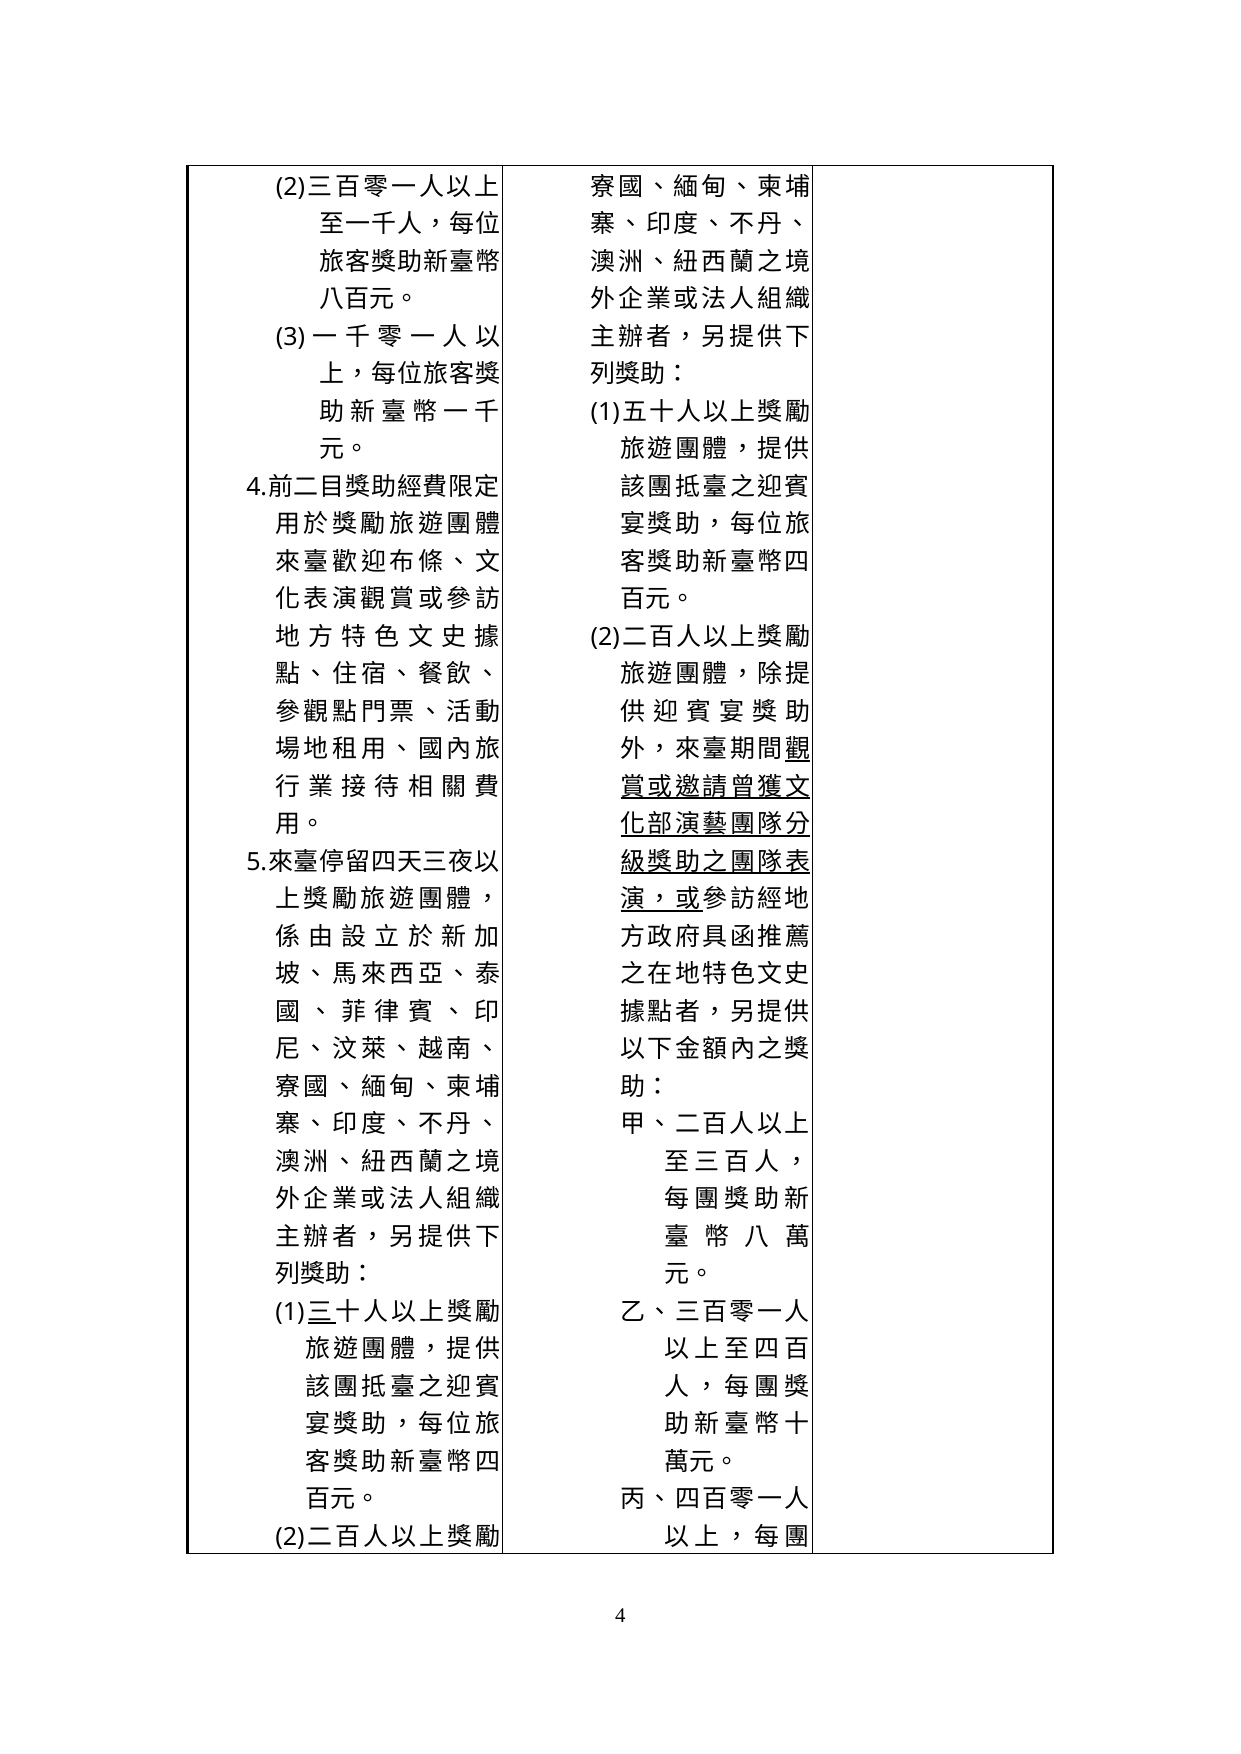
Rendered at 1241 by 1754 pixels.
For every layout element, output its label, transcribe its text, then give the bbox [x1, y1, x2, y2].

table_cell (2)三百零一人以上至一千人，每位旅客獎助新臺幣八百元。 (3)一千零一人以上，每位旅客獎助新臺幣一千元。 4.前二目獎助經費限定用於獎勵旅遊團體來臺歡迎布條、文化表演觀賞或參訪地方特色文史據點、住宿、餐飲、參觀點門票、活動場地租用、國內旅行業接待相關費用。 5.來臺停留四天三夜以上獎勵旅遊團體，係由設立於新加坡、馬來西亞、泰國、菲律賓、印尼、汶萊、越南、寮國、緬甸、柬埔寨、印度、不丹、澳洲、紐西蘭之境外企業或法人組織主辦者，另提供下列獎助： (1)三十人以上獎勵旅遊團體，提供該團抵臺之迎賓宴獎助，每位旅客獎助新臺幣四百元。 (2)二百人以上獎勵 [189, 166, 502, 1553]
table_cell 為因應疫後獎旅團規模由於企業為減少感染病毒風險規劃小團出發；安全及健康為疫後旅客跨境旅遊考量的優先要素，將以小規模團體為主；航空票價高漲、入境管制趨嚴導致入出境手續複雜，景點人數限制等因素，爰降低爭取階段及舉辦階段之限制人數。 疫後加強行銷臺灣，爰修正本點第一款第二目規定，降低爭取階段的獎勵旅遊團體預訂來臺人數限制。 考量本獎助要點目標為疫後爭取更多獎勵旅遊團體來臺，爰修正本點第二款舉辦階段第一目規定，新增經費使用項目。 考量適用於疫後環境之策略，爰修正本點第二款第一、二、三、五目，降低獎勵旅遊團體來臺人數限制由五十人降至三十人及修正內容以符合實際情況。 本獎助要點為有效持續吸引大型獎勵旅遊團體來臺，爰修正本點第四款規定，延長有效期限。 [813, 166, 1052, 1553]
table_cell 寮國、緬甸、柬埔寨、印度、不丹、澳洲、紐西蘭之境外企業或法人組織主辦者，另提供下列獎助： (1)五十人以上獎勵旅遊團體，提供該團抵臺之迎賓宴獎助，每位旅客獎助新臺幣四百元。 (2)二百人以上獎勵旅遊團體，除提供迎賓宴獎助外，來臺期間觀賞或邀請曾獲文化部演藝團隊分級獎助之團隊表演，或參訪經地方政府具函推薦之在地特色文史據點者，另提供以下金額內之獎助： 甲、二百人以上至三百人，每團獎助新臺幣八萬元。 乙、三百零一人以上至四百人，每團獎助新臺幣十萬元。 丙、四百零一人以上，每團 [503, 166, 812, 1553]
